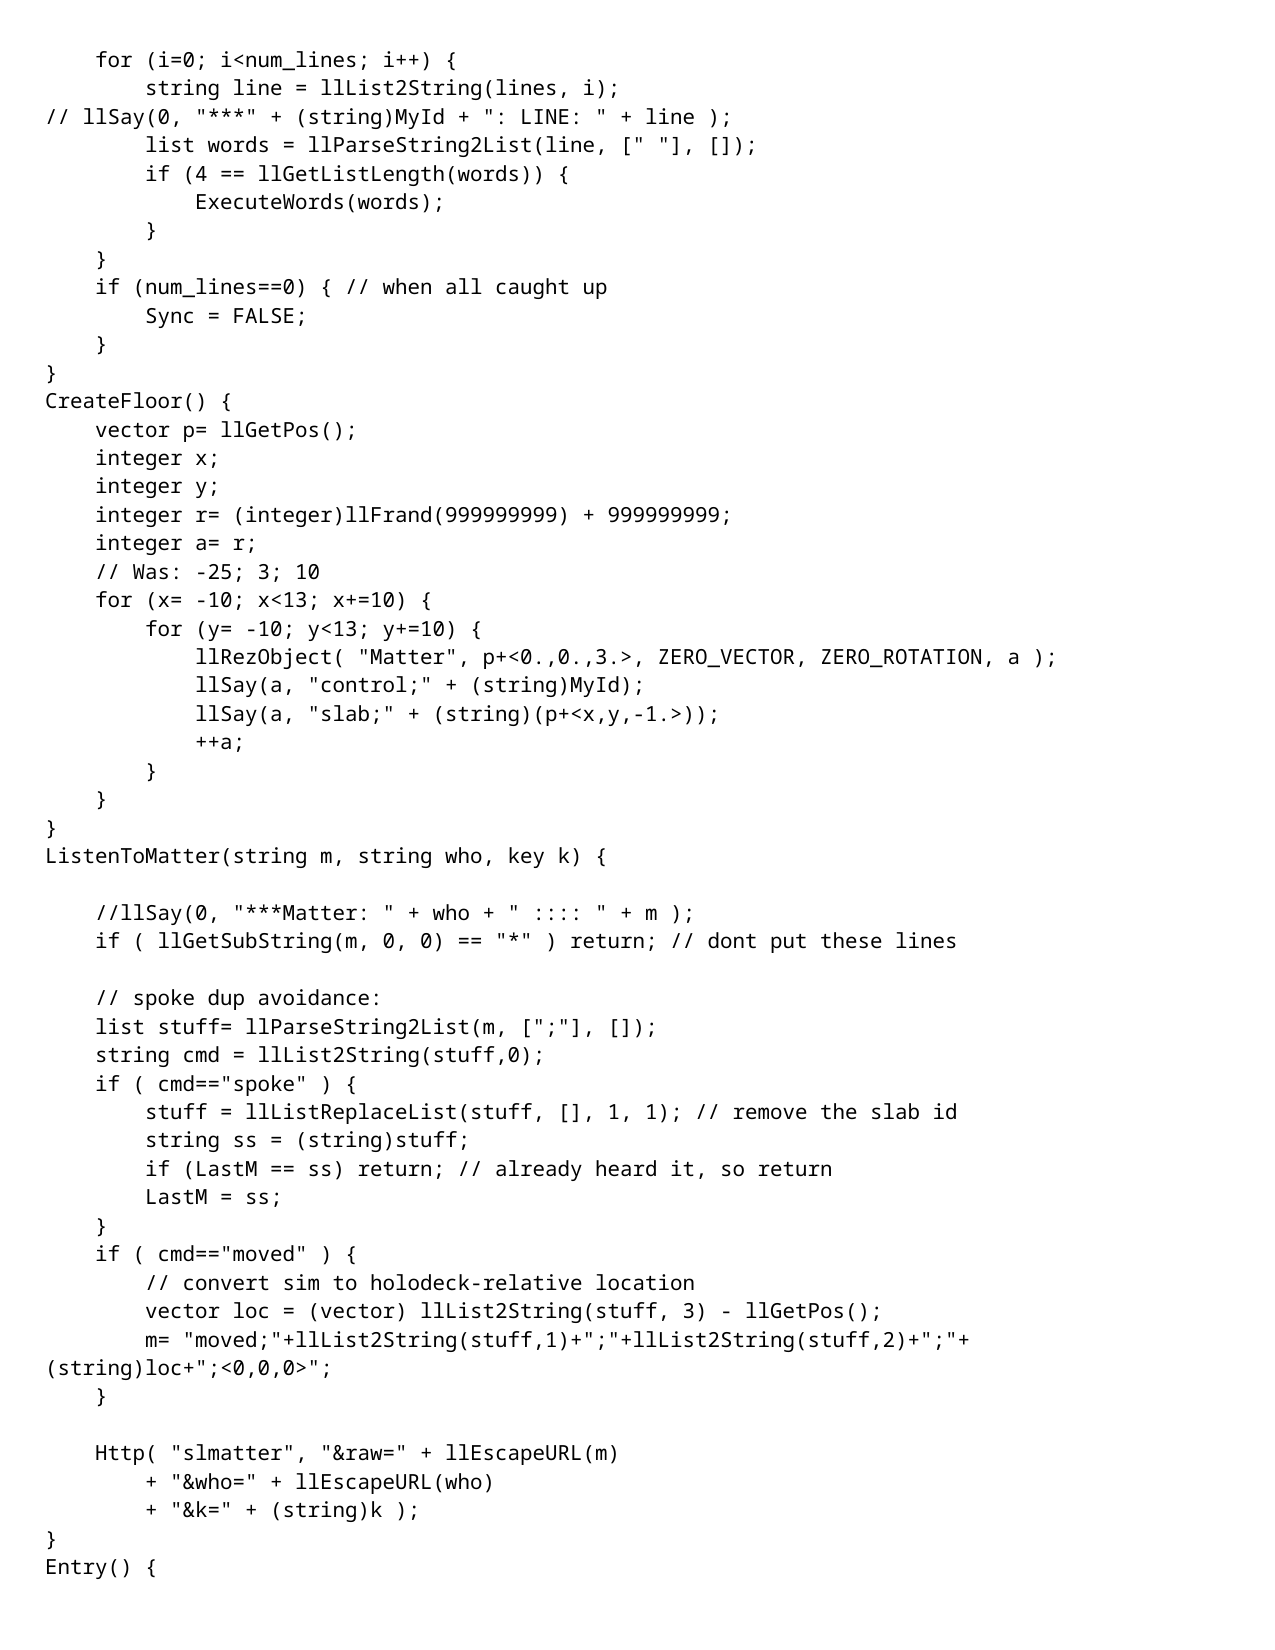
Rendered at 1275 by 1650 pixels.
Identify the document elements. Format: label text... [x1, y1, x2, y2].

text if ( cmd=="moved" ) { [45, 1239, 1230, 1268]
text LastM = ss; [45, 1182, 1230, 1211]
text string cmd = llList2String(stuff,0); [45, 1040, 1230, 1069]
text list words = llParseString2List(line, [" "], []); [45, 130, 1230, 159]
text llRezObject( "Matter", p+<0.,0.,3.>, ZERO_VECTOR, ZERO_ROTATION, a ); [45, 642, 1230, 671]
text } [45, 216, 1230, 244]
text } [45, 756, 1230, 784]
text } [45, 358, 1230, 386]
text Sync = FALSE; [45, 301, 1230, 329]
text m= "moved;"+llList2String(stuff,1)+";"+llList2String(stuff,2)+";"+(string)loc+";<0,0,0>"; [45, 1325, 1230, 1382]
text // llSay(0, "***" + (string)MyId + ": LINE: " + line ); [45, 102, 1230, 130]
text integer r= (integer)llFrand(999999999) + 999999999; [45, 500, 1230, 528]
text // convert sim to holodeck-relative location [45, 1268, 1230, 1296]
text for (i=0; i<num_lines; i++) { [45, 45, 1230, 73]
text if (num_lines==0) { // when all caught up [45, 272, 1230, 301]
text } [45, 813, 1230, 841]
text } [45, 1382, 1230, 1410]
text vector p= llGetPos(); [45, 415, 1230, 443]
text Entry() { [45, 1552, 1230, 1581]
text integer a= r; [45, 528, 1230, 557]
text integer y; [45, 472, 1230, 500]
text ++a; [45, 727, 1230, 756]
text stuff = llListReplaceList(stuff, [], 1, 1); // remove the slab id [45, 1097, 1230, 1126]
text Http( "slmatter", "&raw=" + llEscapeURL(m) [45, 1438, 1230, 1467]
text integer x; [45, 443, 1230, 472]
text vector loc = (vector) llList2String(stuff, 3) - llGetPos(); [45, 1296, 1230, 1325]
text llSay(a, "slab;" + (string)(p+<x,y,-1.>)); [45, 699, 1230, 727]
text } [45, 244, 1230, 272]
text string ss = (string)stuff; [45, 1126, 1230, 1154]
text if (LastM == ss) return; // already heard it, so return [45, 1154, 1230, 1182]
text } [45, 1211, 1230, 1239]
text + "&k=" + (string)k ); [45, 1495, 1230, 1524]
text CreateFloor() { [45, 386, 1230, 415]
text } [45, 784, 1230, 813]
text //llSay(0, "***Matter: " + who + " :::: " + m ); [45, 898, 1230, 927]
text if (4 == llGetListLength(words)) { [45, 159, 1230, 187]
text for (y= -10; y<13; y+=10) { [45, 614, 1230, 642]
text ListenToMatter(string m, string who, key k) { [45, 841, 1230, 870]
text if ( cmd=="spoke" ) { [45, 1069, 1230, 1097]
text llSay(a, "control;" + (string)MyId); [45, 671, 1230, 699]
text ExecuteWords(words); [45, 187, 1230, 216]
text } [45, 329, 1230, 358]
text string line = llList2String(lines, i); [45, 73, 1230, 102]
text } [45, 1524, 1230, 1552]
text for (x= -10; x<13; x+=10) { [45, 585, 1230, 614]
text // Was: -25; 3; 10 [45, 557, 1230, 585]
text // spoke dup avoidance: [45, 983, 1230, 1012]
text if ( llGetSubString(m, 0, 0) == "*" ) return; // dont put these lines [45, 927, 1230, 955]
text + "&who=" + llEscapeURL(who) [45, 1467, 1230, 1495]
text list stuff= llParseString2List(m, [";"], []); [45, 1012, 1230, 1040]
